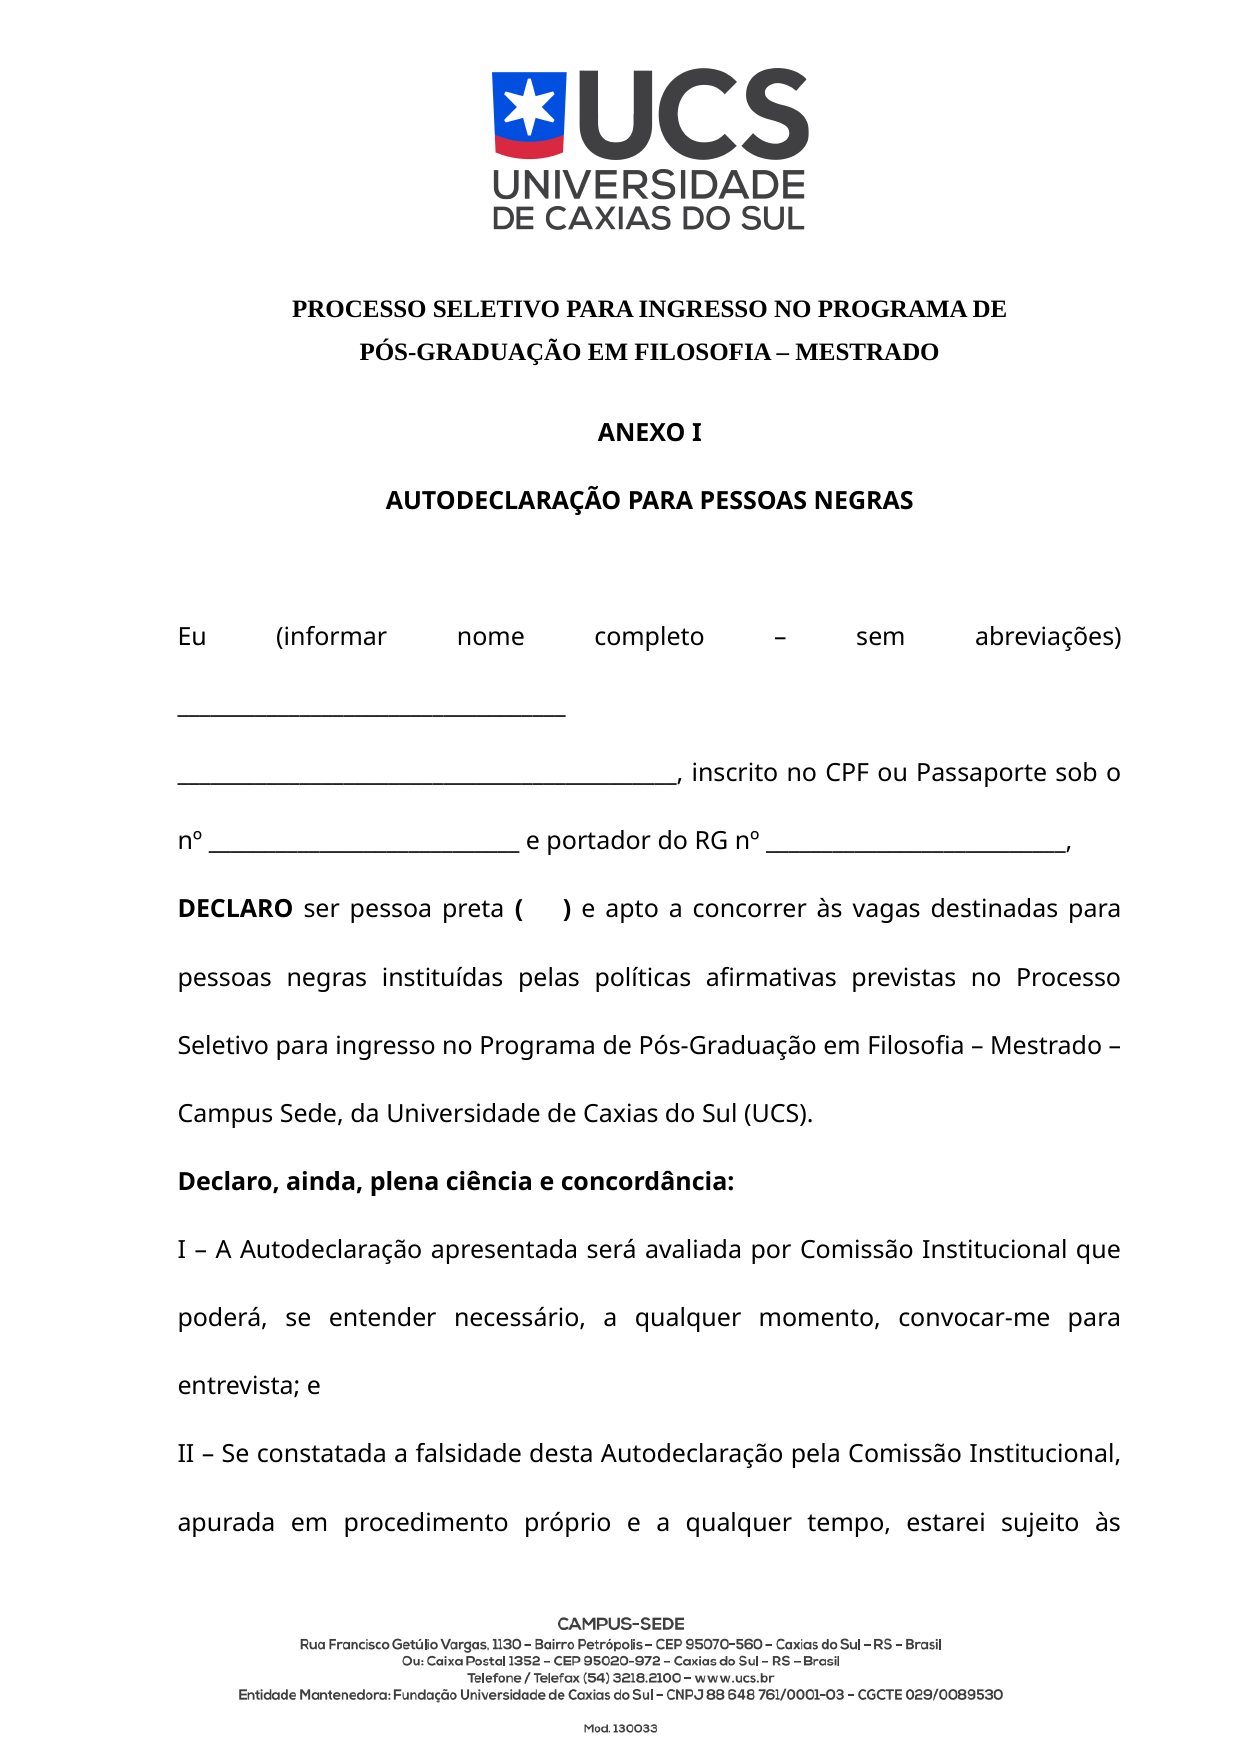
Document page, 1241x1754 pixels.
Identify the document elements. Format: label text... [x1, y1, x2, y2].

text AUTODECLARAÇÃO PARA PESSOAS NEGRAS [177, 482, 1122, 516]
text _____________________________________________, inscrito no CPF ou Passaporte sob o nº ____________________________ e portador do RG nº ___________________________, [177, 755, 1122, 857]
text DECLARO ser pessoa preta ( ) e apto a concorrer às vagas destinadas para pessoas negras instituídas pelas políticas afirmativas previstas no Processo Seletivo para ingresso no Programa de Pós-Graduação em Filosofia – Mestrado – Campus Sede, da Universidade de Caxias do Sul (UCS). [177, 891, 1122, 1129]
picture [235, 1612, 1006, 1734]
text II – Se constatada a falsidade desta Autodeclaração pela Comissão Institucional, apurada em procedimento próprio e a qualquer tempo, estarei sujeito às [177, 1436, 1122, 1538]
text I – A Autodeclaração apresentada será avaliada por Comissão Institucional que poderá, se entender necessário, a qualquer momento, convocar-me para entrevista; e [177, 1232, 1122, 1402]
text ANEXO I [177, 414, 1122, 448]
text Declaro, ainda, plena ciência e concordância: [177, 1164, 1122, 1198]
text PÓS-GRADUAÇÃO EM FILOSOFIA – MESTRADO [177, 337, 1122, 366]
text PROCESSO SELETIVO PARA INGRESSO NO PROGRAMA DE [177, 294, 1122, 323]
text Eu (informar nome completo – sem abreviações) ___________________________________ [177, 619, 1122, 721]
picture [490, 68, 809, 230]
